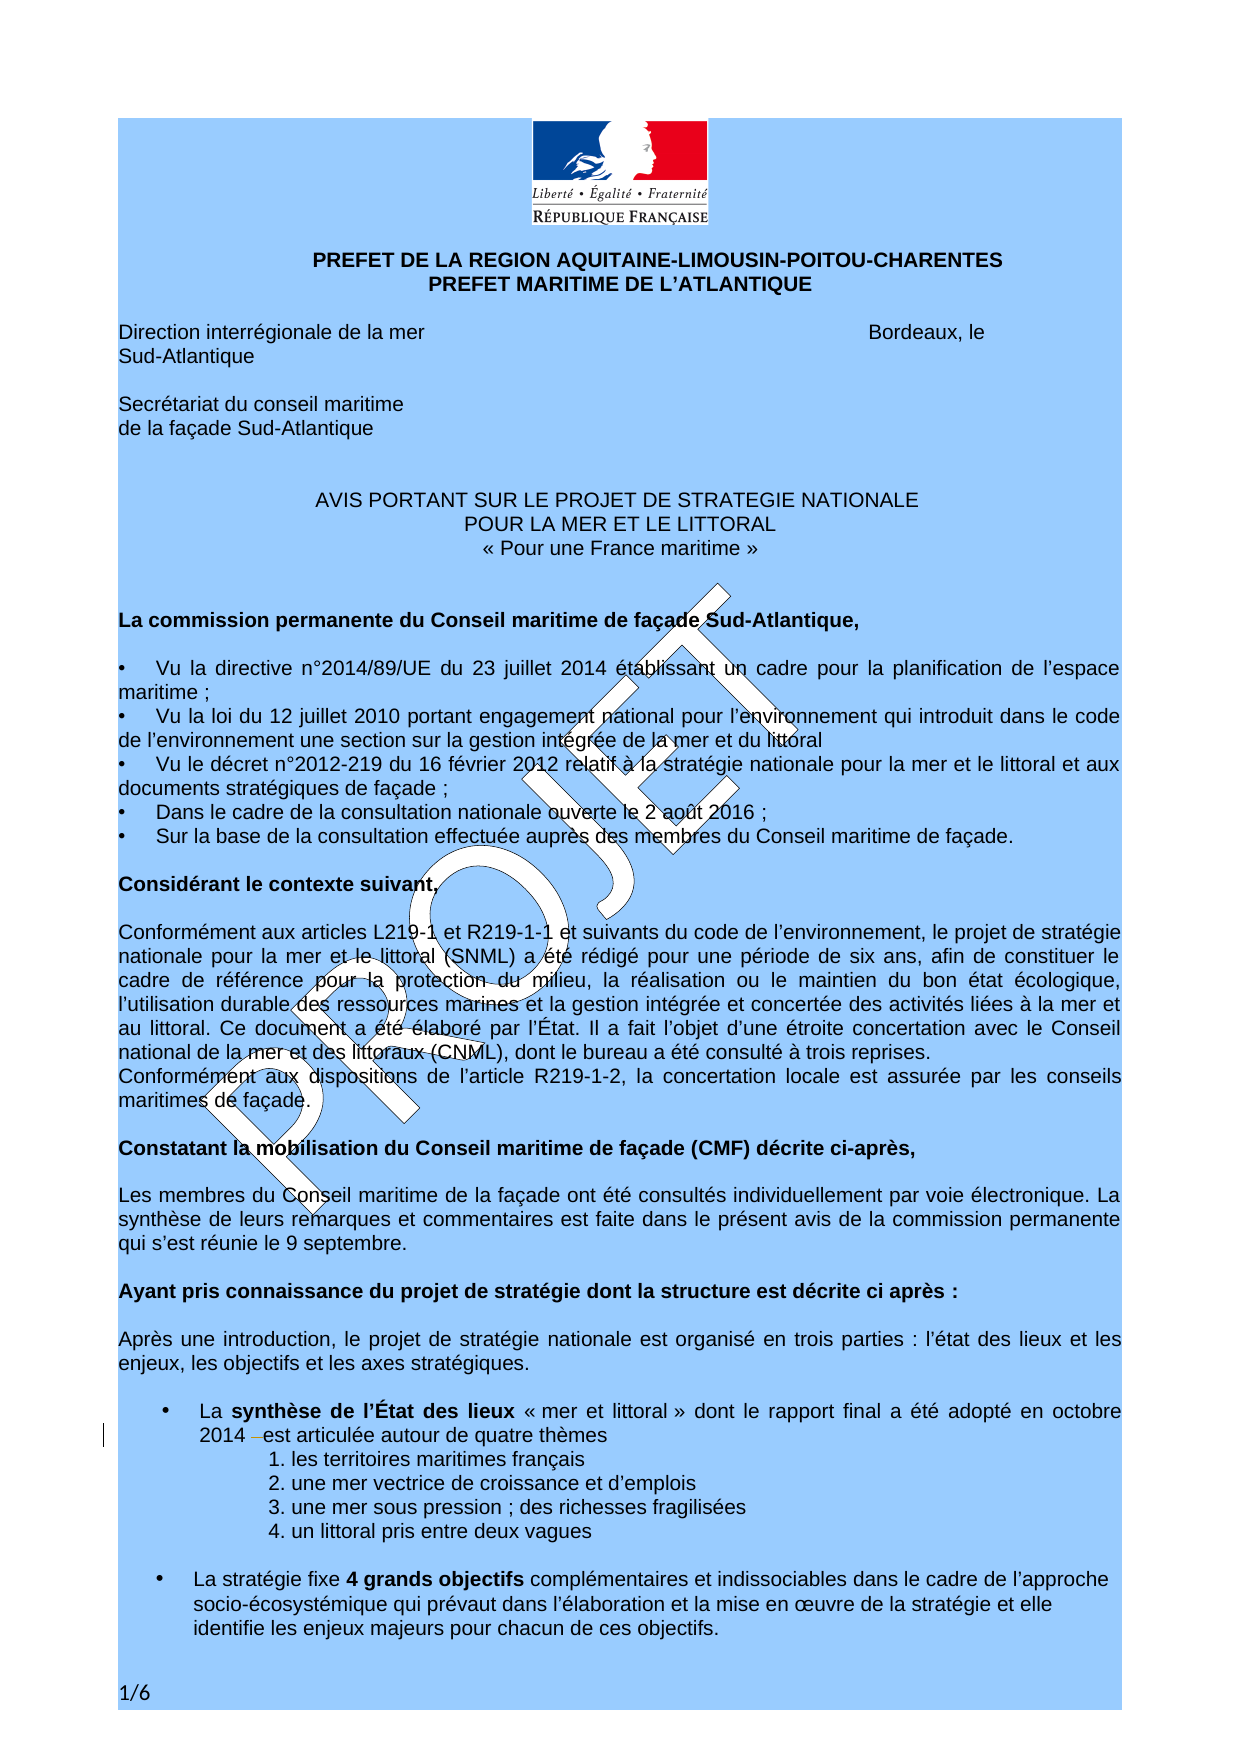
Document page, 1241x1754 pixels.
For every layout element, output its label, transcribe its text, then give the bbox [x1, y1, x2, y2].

list Sur la base de la consultation effectuée auprès des membres du Conseil maritime de façade. [682, 824, 1122, 848]
list Sur la base de la consultation effectuée auprès des membres du Conseil maritime de façade. [81, 824, 589, 848]
text POUR LA MER ET LE LITTORAL [118, 512, 1122, 536]
list La stratégie fixe 4 grands objectifs complémentaires et indissociables dans le cadre de l’approche socio-écosystémique qui prévaut dans l’élaboration et la mise en œuvre de la stratégie et elle identifie les enjeux majeurs pour chacun de ces objectifs. [156, 1567, 1122, 1639]
text Conformément aux dispositions de l’article R219-1-2, la concertation locale est assurée par les conseils maritimes de façade. [231, 1069, 301, 1111]
list Vu la loi du 12 juillet 2010 portant engagement national pour l’environnement qui introduit dans le code de l’environnement une section sur la gestion intégrée de la mer et du littoral [81, 704, 595, 752]
list Dans le cadre de la consultation nationale ouverte le 2 août 2016 ; [576, 800, 641, 824]
text Les membres du Conseil maritime de la façade ont été consultés individuellement par voie électronique. La synthèse de leurs remarques et commentaires est faite dans le présent avis de la commission permanente qui s’est réunie le 9 septembre. [118, 1183, 1122, 1255]
list La synthèse de l’État des lieux « mer et littoral » dont le rapport final a été adopté en octobre 2014 est articulée autour de quatre thèmes [162, 1399, 1122, 1447]
text Constatant la mobilisation du Conseil maritime de façade (CMF) décrite ci-après, [288, 1135, 1122, 1159]
text Ayant pris connaissance du projet de stratégie dont la structure est décrite ci après : [118, 1279, 1122, 1303]
text 1. les territoires maritimes français [118, 1447, 1122, 1471]
list Vu le décret n°2012-219 du 16 février 2012 relatif à la stratégie nationale pour la mer et le littoral et aux documents stratégiques de façade ; [639, 752, 1122, 800]
list Dans le cadre de la consultation nationale ouverte le 2 août 2016 ; [81, 800, 565, 824]
list Dans le cadre de la consultation nationale ouverte le 2 août 2016 ; [706, 800, 1122, 824]
list Vu la loi du 12 juillet 2010 portant engagement national pour l’environnement qui introduit dans le code de l’environnement une section sur la gestion intégrée de la mer et du littoral [590, 704, 1122, 752]
list PREFET DE LA REGION AQUITAINE-LIMOUSIN-POITOU-CHARENTES [156, 248, 1122, 272]
text Sud-Atlantique [118, 344, 1122, 368]
text Direction interrégionale de la mer Bordeaux, le [118, 320, 1122, 344]
list Vu la directive n°2014/89/UE du 23 juillet 2014 établissant un cadre pour la planification de l’espace maritime ; [81, 656, 739, 704]
text Considérant le contexte suivant, [632, 872, 1122, 896]
list Vu le décret n°2012-219 du 16 février 2012 relatif à la stratégie nationale pour la mer et le littoral et aux documents stratégiques de façade ; [81, 752, 617, 800]
text « Pour une France maritime » [118, 536, 1122, 560]
text Constatant la mobilisation du Conseil maritime de façade (CMF) décrite ci-après, [118, 1135, 255, 1159]
text La commission permanente du Conseil maritime de façade Sud-Atlantique, [118, 608, 691, 632]
text PREFET MARITIME DE L’ATLANTIQUE [118, 272, 1122, 296]
text Considérant le contexte suivant, [118, 872, 425, 896]
text Secrétariat du conseil maritime [118, 392, 1125, 416]
text Considérant le contexte suivant, [542, 872, 612, 896]
text Conformément aux articles L219-1 et R219-1-1 et suivants du code de l’environnement, le projet de stratégie nationale pour la mer et le littoral (SNML) a été rédigé pour une période de six ans, afin de constituer le cadre de référence pour la protection du milieu, la réalisation ou le maintien du bon état écologique, l’utilisation durable des ressources marines et la gestion intégrée et concertée des activités liées à la mer et au littoral. Ce document a été élaboré par l’État. Il a fait l’objet d’une étroite concertation avec le Conseil national de la mer et des littoraux (CNML), dont le bureau a été consulté à trois reprises. [118, 920, 1122, 1063]
text La commission permanente du Conseil maritime de façade Sud-Atlantique, [699, 608, 1122, 632]
text Considérant le contexte suivant, [435, 872, 530, 896]
text 3. une mer sous pression ; des richesses fragilisées [118, 1495, 1122, 1519]
text Après une introduction, le projet de stratégie nationale est organisé en trois parties : l’état des lieux et les enjeux, les objectifs et les axes stratégiques. [118, 1327, 1122, 1375]
text 2. une mer vectrice de croissance et d’emplois [118, 1471, 1122, 1495]
text 4. un littoral pris entre deux vagues [118, 1519, 1122, 1543]
text Conformément aux dispositions de l’article R219-1-2, la concertation locale est assurée par les conseils maritimes de façade. [377, 1063, 1122, 1111]
text AVIS PORTANT SUR LE PROJET DE STRATEGIE NATIONALE [118, 488, 1122, 512]
text Conformément aux dispositions de l’article R219-1-2, la concertation locale est assurée par les conseils maritimes de façade. [309, 1063, 390, 1111]
text de la façade Sud-Atlantique [118, 416, 1125, 440]
list Vu la directive n°2014/89/UE du 23 juillet 2014 établissant un cadre pour la planification de l’espace maritime ; [726, 656, 1122, 704]
text Conformément aux dispositions de l’article R219-1-2, la concertation locale est assurée par les conseils maritimes de façade. [118, 1063, 236, 1111]
